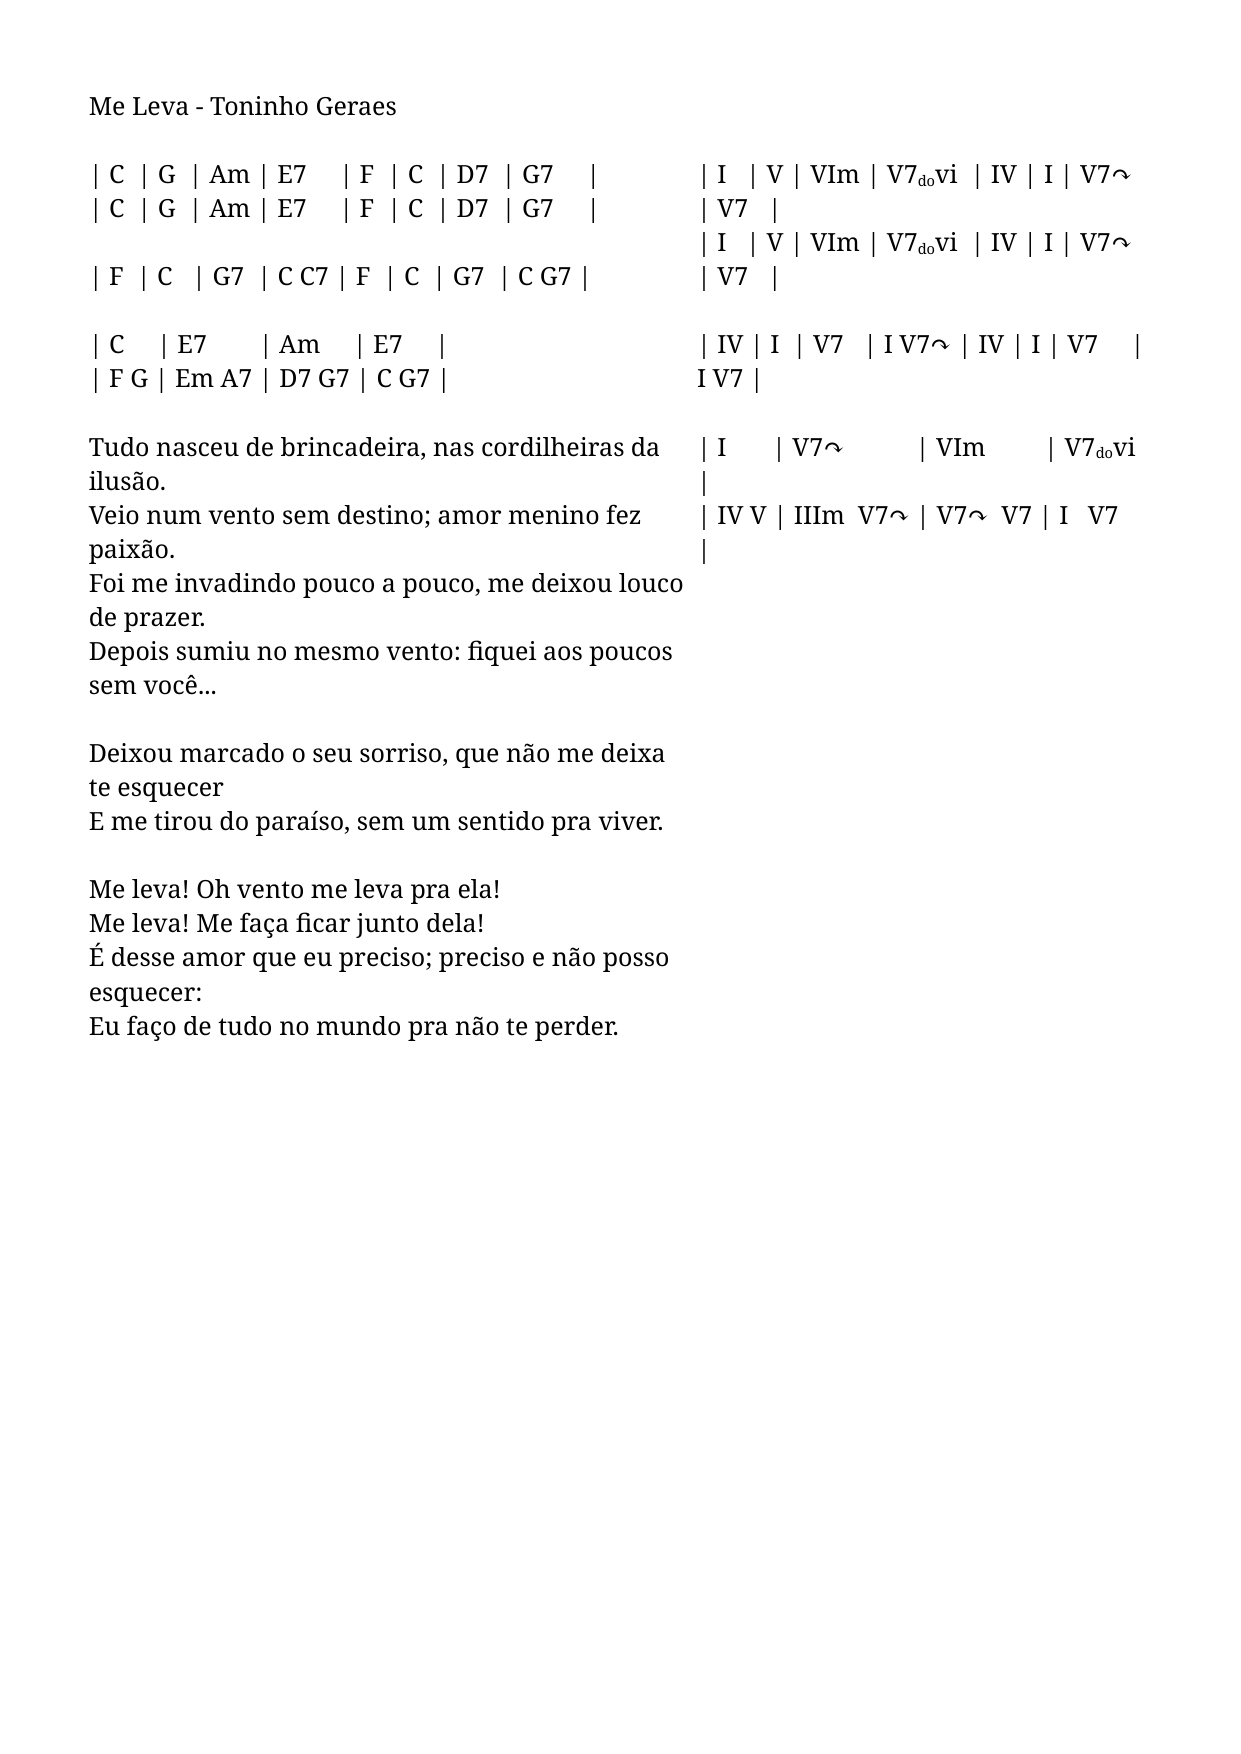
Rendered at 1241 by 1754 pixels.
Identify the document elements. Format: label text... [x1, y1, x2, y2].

text Tudo nasceu de brincadeira, nas cordilheiras da ilusão. Veio num vento sem destino; amor menino fez paixão. [88, 429, 691, 565]
text | I | V | VIm | V7dovi | IV | I | V7↷ | V7 | [697, 157, 1152, 225]
text | C | G | Am | E7 | F | C | D7 | G7 | [88, 191, 691, 225]
text | I | V7↷ | VIm | V7dovi | [697, 429, 1152, 497]
text É desse amor que eu preciso; preciso e não posso esquecer: Eu faço de tudo no mundo pra não te perder. [88, 940, 691, 1042]
text Foi me invadindo pouco a pouco, me deixou louco de prazer. Depois sumiu no mesmo vento: fiquei aos poucos sem você... [88, 565, 691, 702]
text | F | C | G7 | C C7 | F | C | G7 | C G7 | [88, 259, 691, 293]
text Me leva! Oh vento me leva pra ela! [88, 872, 691, 906]
text | C | E7 | Am | E7 | [88, 327, 691, 361]
text Deixou marcado o seu sorriso, que não me deixa te esquecer E me tirou do paraíso, sem um sentido pra viver. [88, 736, 691, 838]
text Me leva! Me faça ficar junto dela! [88, 906, 691, 940]
text | IV | I | V7 | I V7↷ | IV | I | V7 | I V7 | [697, 327, 1152, 395]
text | F G | Em A7 | D7 G7 | C G7 | [88, 361, 691, 395]
text | IV V | IIIm V7↷ | V7↷ V7 | I V7 | [697, 497, 1152, 565]
text | I | V | VIm | V7dovi | IV | I | V7↷ | V7 | [697, 225, 1152, 293]
text Me Leva - Toninho Geraes [88, 88, 691, 123]
text | C | G | Am | E7 | F | C | D7 | G7 | [88, 157, 691, 191]
